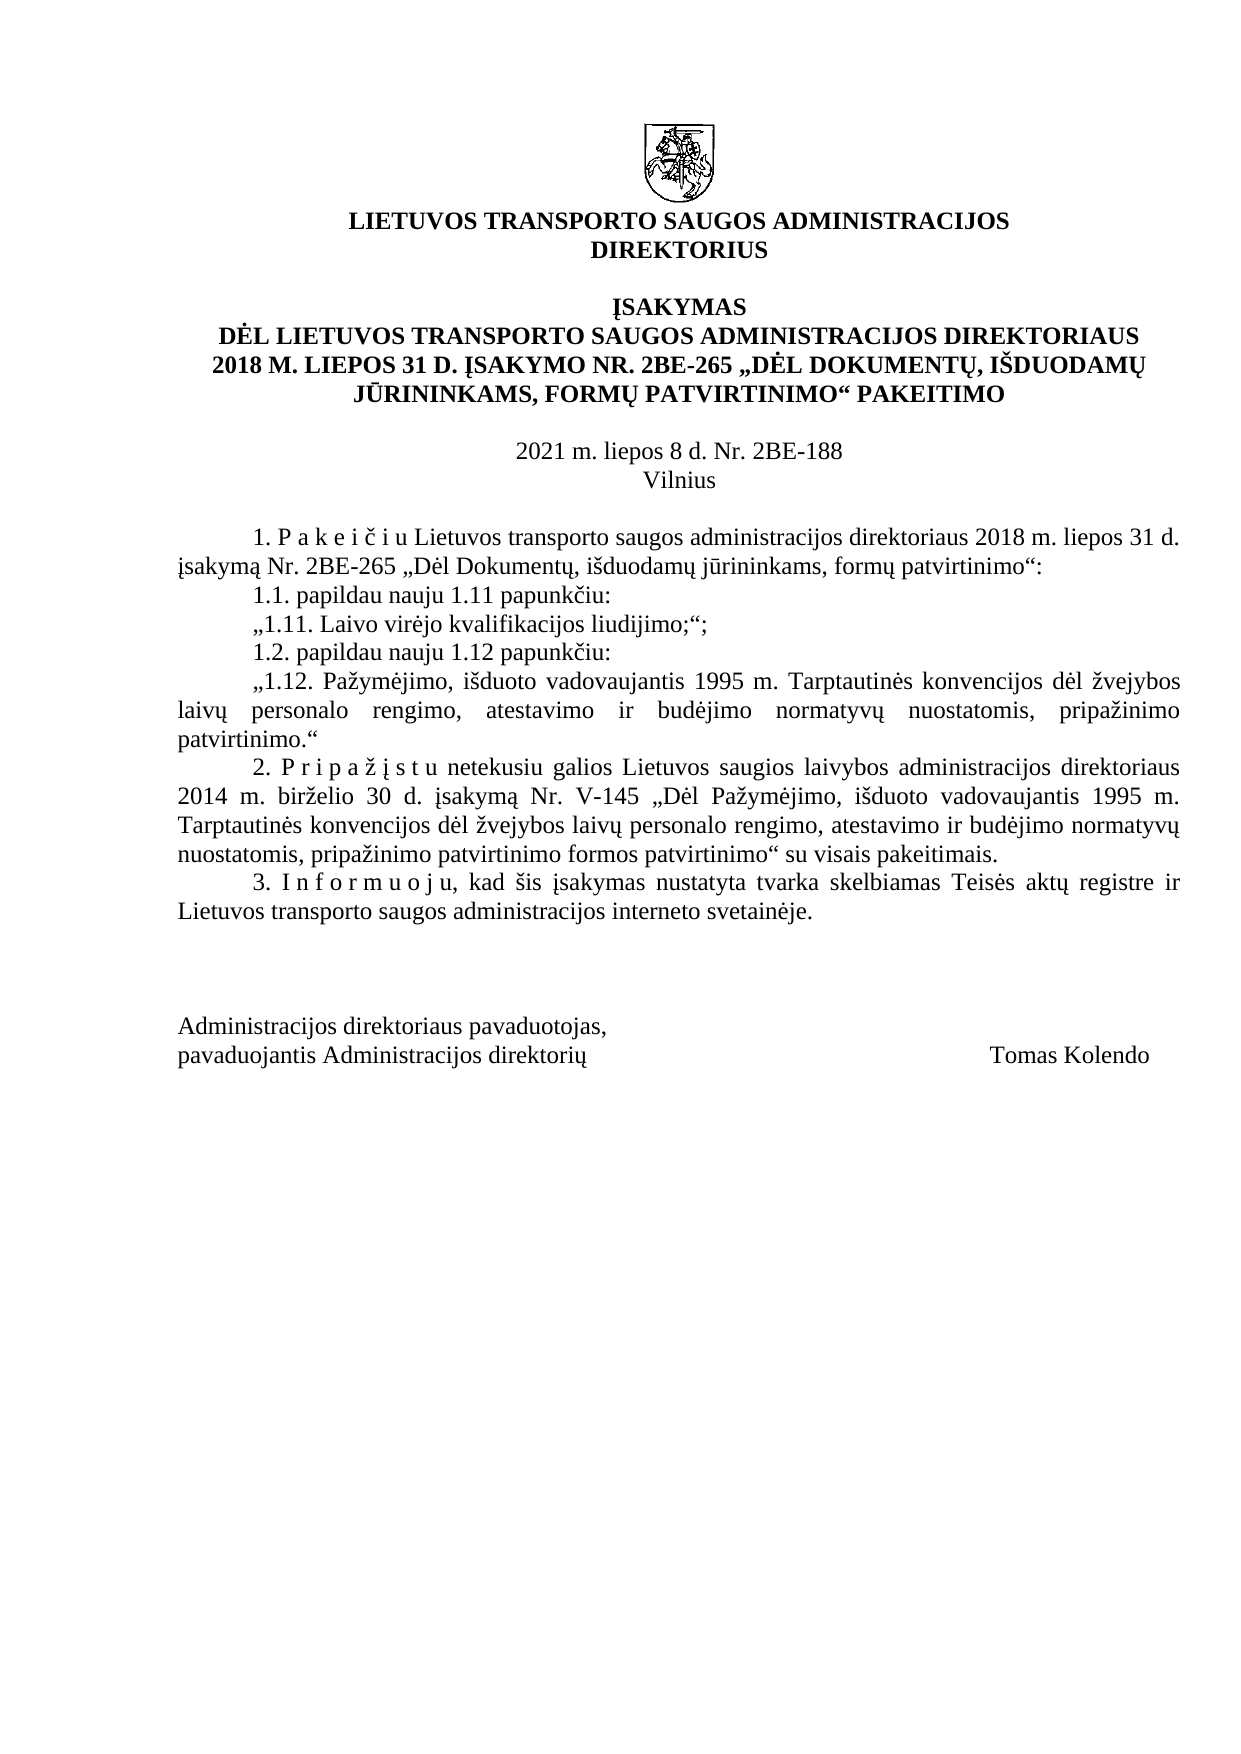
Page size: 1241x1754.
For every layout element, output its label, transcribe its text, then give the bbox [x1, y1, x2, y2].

text 1. P a k e i č i u Lietuvos transporto saugos administracijos direktoriaus 2018 m. liepos 31 d. įsakymą Nr. 2BE-265 „Dėl Dokumentų, išduodamų jūrininkams, formų patvirtinimo“: [177, 522, 1181, 580]
text 2. P r i p a ž į s t u netekusiu galios Lietuvos saugios laivybos administracijos direktoriaus 2014 m. birželio 30 d. įsakymą Nr. V-145 „Dėl Pažymėjimo, išduoto vadovaujantis 1995 m. Tarptautinės konvencijos dėl žvejybos laivų personalo rengimo, atestavimo ir budėjimo normatyvų nuostatomis, pripažinimo patvirtinimo formos patvirtinimo“ su visais pakeitimais. [177, 752, 1181, 867]
text DIREKTORIUS [177, 235, 1181, 264]
text Vilnius [177, 465, 1181, 494]
text Administracijos direktoriaus pavaduotojas, [177, 1011, 1181, 1040]
text 3. I n f o r m u o j u, kad šis įsakymas nustatyta tvarka skelbiamas Teisės aktų registre ir Lietuvos transporto saugos administracijos interneto svetainėje. [177, 867, 1181, 925]
text LIETUVOS TRANSPORTO SAUGOS ADMINISTRACIJOS [177, 206, 1181, 235]
text pavaduojantis Administracijos direktorių Tomas Kolendo [177, 1040, 1181, 1069]
text „1.11. Laivo virėjo kvalifikacijos liudijimo;“; [177, 609, 1181, 637]
text DĖL LIETUVOS TRANSPORTO SAUGOS ADMINISTRACIJOS DIREKTORIAUS 2018 M. LIEPOS 31 D. ĮSAKYMO NR. 2BE-265 „DĖL DOKUMENTŲ, IŠDUODAMŲ JŪRININKAMS, FORMŲ PATVIRTINIMO“ PAKEITIMO [177, 321, 1181, 407]
text 2021 m. liepos 8 d. Nr. 2BE-188 [177, 436, 1181, 465]
text ĮSAKYMAS [177, 292, 1181, 321]
text 1.2. papildau nauju 1.12 papunkčiu: [177, 637, 1181, 666]
text „1.12. Pažymėjimo, išduoto vadovaujantis 1995 m. Tarptautinės konvencijos dėl žvejybos laivų personalo rengimo, atestavimo ir budėjimo normatyvų nuostatomis, pripažinimo patvirtinimo.“ [177, 666, 1181, 752]
text 1.1. papildau nauju 1.11 papunkčiu: [177, 580, 1181, 609]
